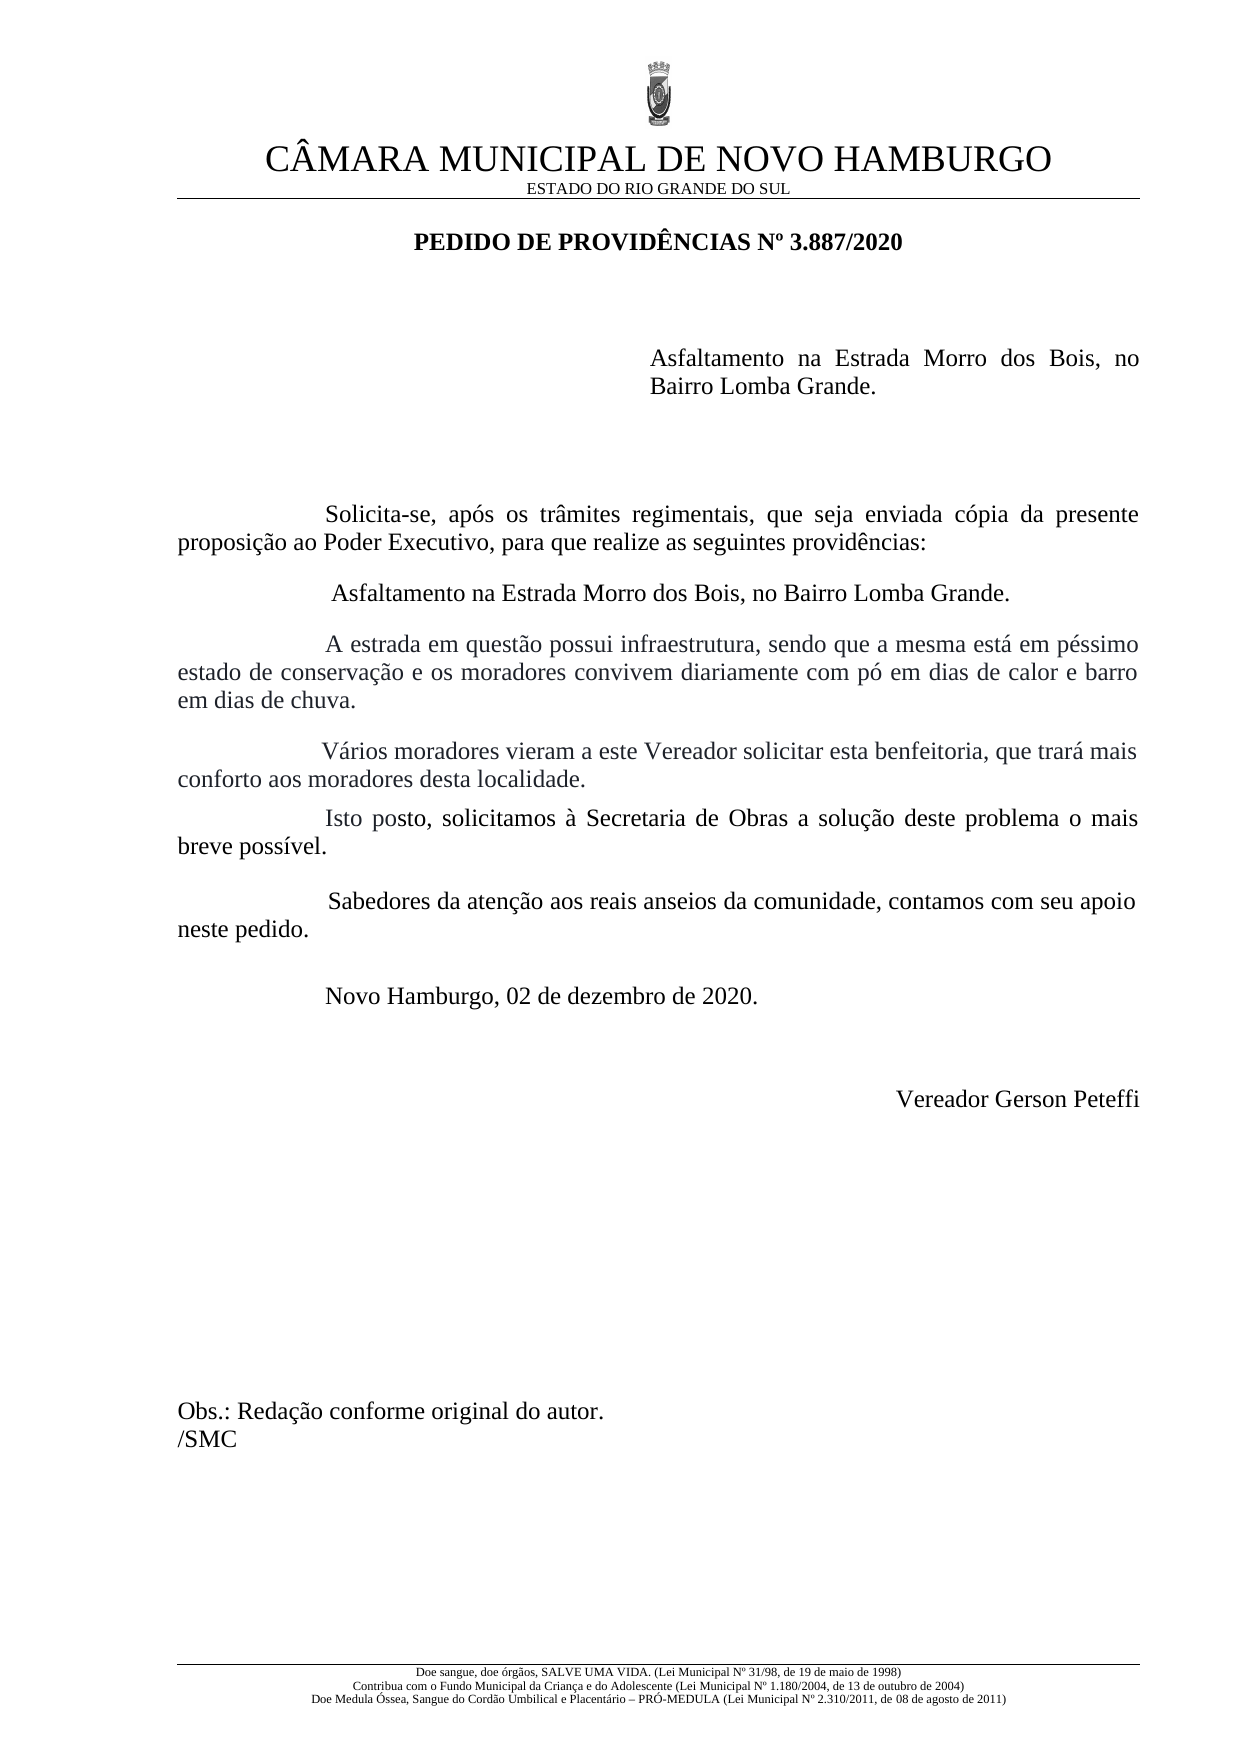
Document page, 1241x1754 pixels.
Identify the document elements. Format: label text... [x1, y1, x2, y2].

text Asfaltamento na Estrada Morro dos Bois, no Bairro Lomba Grande. [649, 344, 1140, 400]
text Obs.: Redação conforme original do autor. [177, 1397, 1140, 1425]
text Sabedores da atenção aos reais anseios da comunidade, contamos com seu apoio neste pedido. [177, 887, 1140, 943]
text Solicita-se, após os trâmites regimentais, que seja enviada cópia da presente proposição ao Poder Executivo, para que realize as seguintes providências: [177, 500, 1140, 556]
text Novo Hamburgo, 02 de dezembro de 2020. [177, 982, 1140, 1010]
text A estrada em questão possui infraestrutura, sendo que a mesma está em péssimo estado de conservação e os moradores convivem diariamente com pó em dias de calor e barro em dias de chuva. [177, 631, 1140, 714]
text Vereador Gerson Peteffi [177, 1085, 1140, 1113]
text /SMC [177, 1425, 1140, 1453]
text PEDIDO DE PROVIDÊNCIAS Nº 3.887/2020 [177, 228, 1140, 256]
text Asfaltamento na Estrada Morro dos Bois, no Bairro Lomba Grande. [177, 579, 1140, 607]
text Isto posto, solicitamos à Secretaria de Obras a solução deste problema o mais breve possível. [177, 804, 1140, 860]
text Vários moradores vieram a este Vereador solicitar esta benfeitoria, que trará mais conforto aos moradores desta localidade. [177, 737, 1140, 793]
